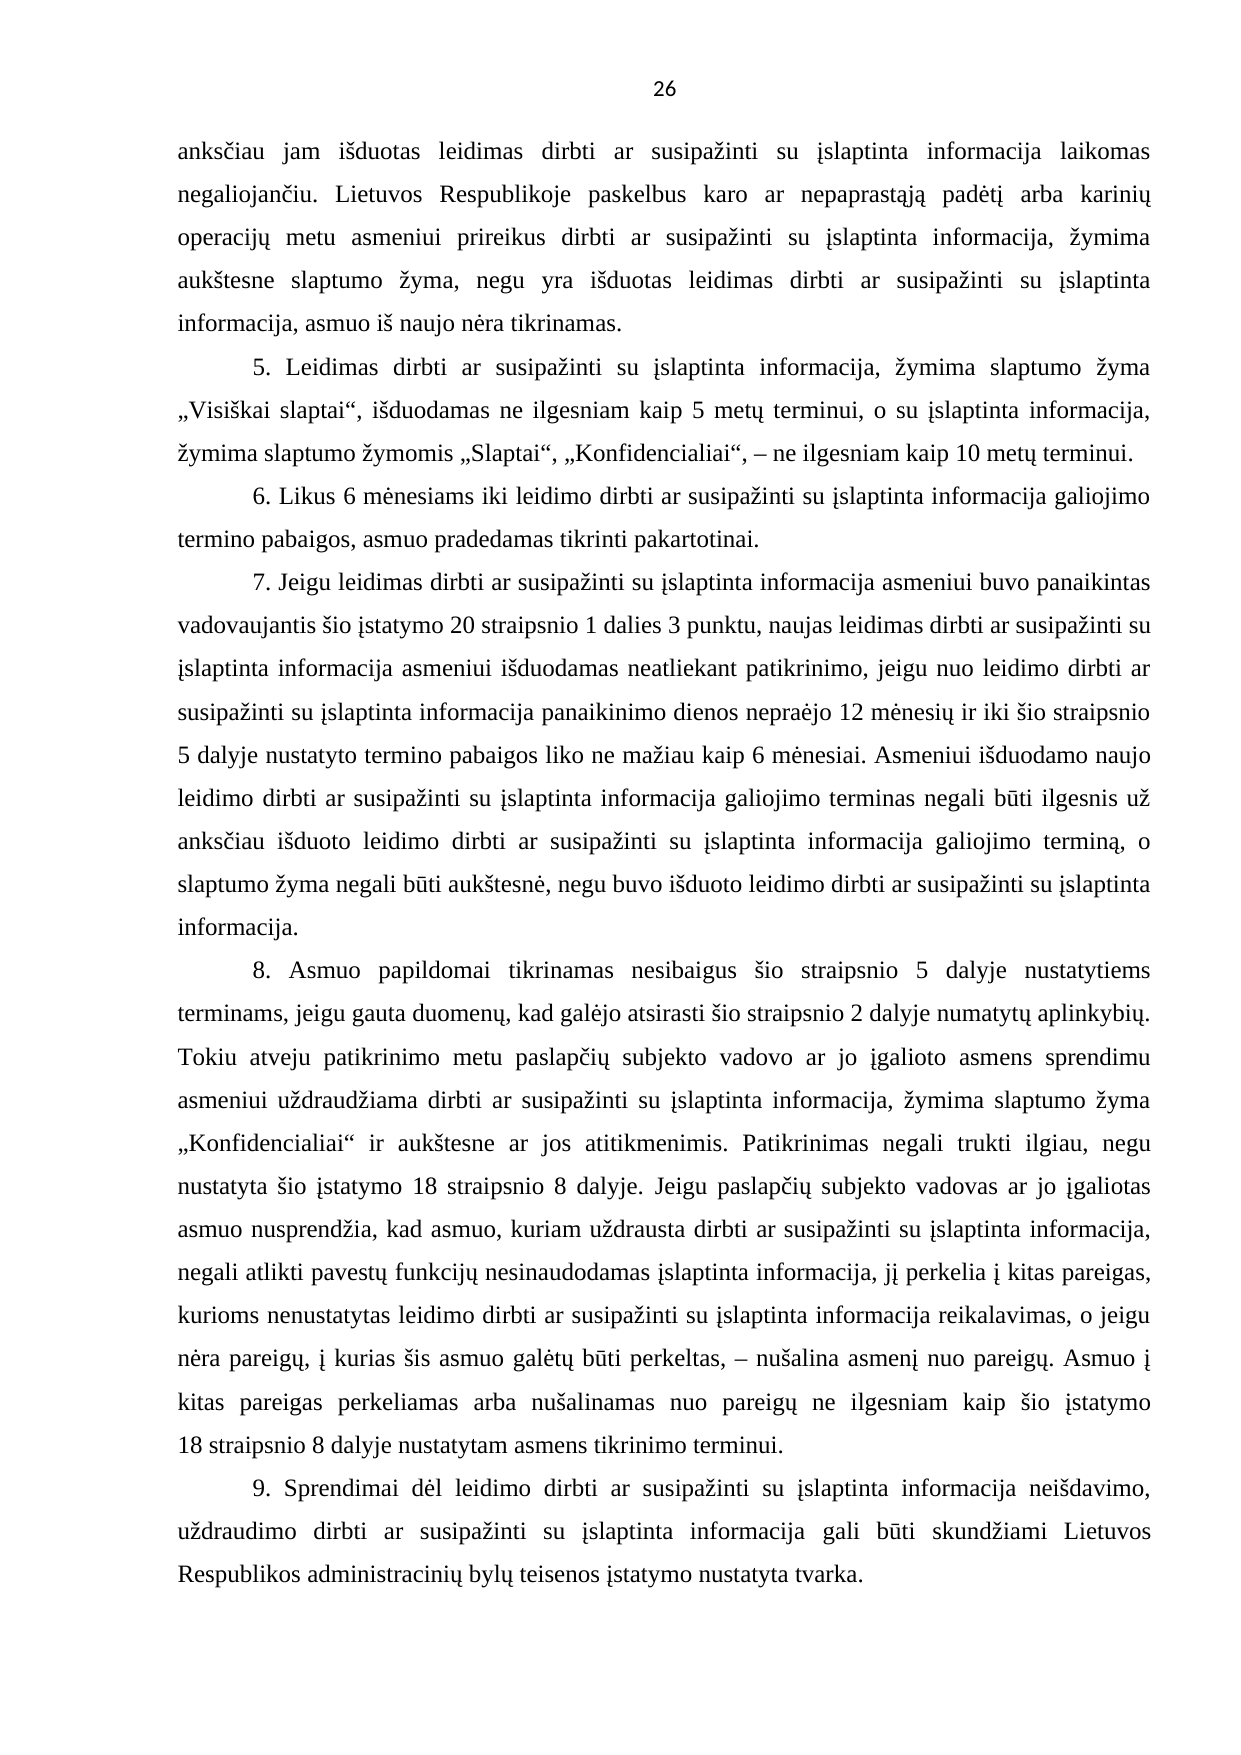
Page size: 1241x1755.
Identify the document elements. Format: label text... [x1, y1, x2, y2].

text 9. Sprendimai dėl leidimo dirbti ar susipažinti su įslaptinta informacija neišdavimo, uždraudimo dirbti ar susipažinti su įslaptinta informacija gali būti skundžiami Lietuvos Respublikos administracinių bylų teisenos įstatymo nustatyta tvarka. [177, 1473, 1152, 1588]
text 7. Jeigu leidimas dirbti ar susipažinti su įslaptinta informacija asmeniui buvo panaikintas vadovaujantis šio įstatymo 20 straipsnio 1 dalies 3 punktu, naujas leidimas dirbti ar susipažinti su įslaptinta informacija asmeniui išduodamas neatliekant patikrinimo, jeigu nuo leidimo dirbti ar susipažinti su įslaptinta informacija panaikinimo dienos nepraėjo 12 mėnesių ir iki šio straipsnio 5 dalyje nustatyto termino pabaigos liko ne mažiau kaip 6 mėnesiai. Asmeniui išduodamo naujo leidimo dirbti ar susipažinti su įslaptinta informacija galiojimo terminas negali būti ilgesnis už anksčiau išduoto leidimo dirbti ar susipažinti su įslaptinta informacija galiojimo terminą, o slaptumo žyma negali būti aukštesnė, negu buvo išduoto leidimo dirbti ar susipažinti su įslaptinta informacija. [177, 567, 1152, 941]
text anksčiau jam išduotas leidimas dirbti ar susipažinti su įslaptinta informacija laikomas negaliojančiu. Lietuvos Respublikoje paskelbus karo ar nepaprastąją padėtį arba karinių operacijų metu asmeniui prireikus dirbti ar susipažinti su įslaptinta informacija, žymima aukštesne slaptumo žyma, negu yra išduotas leidimas dirbti ar susipažinti su įslaptinta informacija, asmuo iš naujo nėra tikrinamas. [177, 136, 1152, 337]
text 8. Asmuo papildomai tikrinamas nesibaigus šio straipsnio 5 dalyje nustatytiems terminams, jeigu gauta duomenų, kad galėjo atsirasti šio straipsnio 2 dalyje numatytų aplinkybių. Tokiu atveju patikrinimo metu paslapčių subjekto vadovo ar jo įgalioto asmens sprendimu asmeniui uždraudžiama dirbti ar susipažinti su įslaptinta informacija, žymima slaptumo žyma „Konfidencialiai“ ir aukštesne ar jos atitikmenimis. Patikrinimas negali trukti ilgiau, negu nustatyta šio įstatymo 18 straipsnio 8 dalyje. Jeigu paslapčių subjekto vadovas ar jo įgaliotas asmuo nusprendžia, kad asmuo, kuriam uždrausta dirbti ar susipažinti su įslaptinta informacija, negali atlikti pavestų funkcijų nesinaudodamas įslaptinta informacija, jį perkelia į kitas pareigas, kurioms nenustatytas leidimo dirbti ar susipažinti su įslaptinta informacija reikalavimas, o jeigu nėra pareigų, į kurias šis asmuo galėtų būti perkeltas, – nušalina asmenį nuo pareigų. Asmuo į kitas pareigas perkeliamas arba nušalinamas nuo pareigų ne ilgesniam kaip šio įstatymo 18 straipsnio 8 dalyje nustatytam asmens tikrinimo terminui. [177, 955, 1152, 1458]
text 6. Likus 6 mėnesiams iki leidimo dirbti ar susipažinti su įslaptinta informacija galiojimo termino pabaigos, asmuo pradedamas tikrinti pakartotinai. [177, 481, 1152, 553]
text 5. Leidimas dirbti ar susipažinti su įslaptinta informacija, žymima slaptumo žyma „Visiškai slaptai“, išduodamas ne ilgesniam kaip 5 metų terminui, o su įslaptinta informacija, žymima slaptumo žymomis „Slaptai“, „Konfidencialiai“, – ne ilgesniam kaip 10 metų terminui. [177, 352, 1152, 467]
